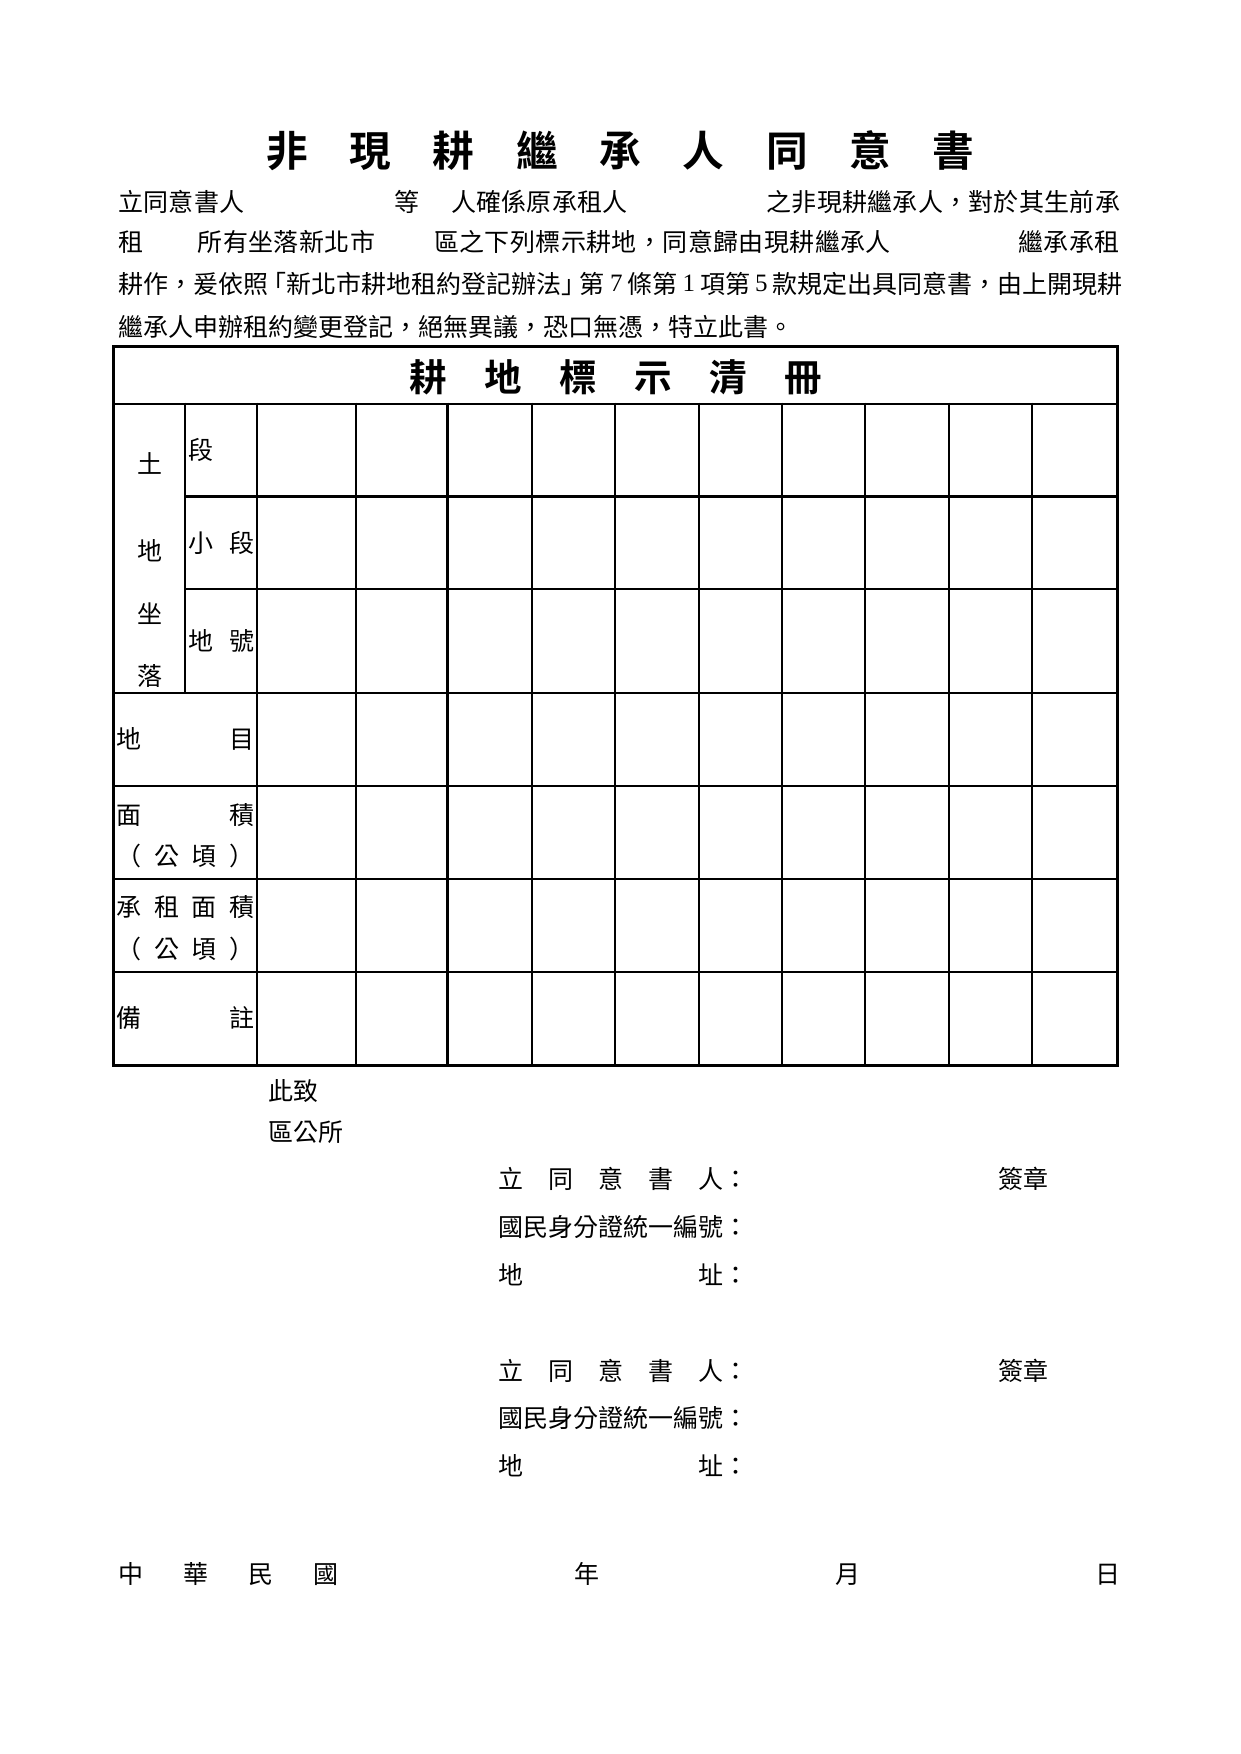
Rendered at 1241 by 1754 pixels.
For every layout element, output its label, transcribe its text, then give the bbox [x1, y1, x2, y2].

text 地 址： [499, 1246, 1122, 1294]
table_cell 地目 [115, 694, 256, 785]
text 中華民國 年 月 日 [118, 1533, 1122, 1596]
table_cell [258, 880, 355, 971]
table_cell [533, 880, 614, 971]
table_cell 地號 [186, 590, 256, 692]
text 此致 [118, 1067, 1122, 1108]
table_cell [533, 405, 614, 495]
table_cell [700, 880, 781, 971]
table_cell [616, 498, 698, 588]
table_cell [866, 787, 948, 878]
table_cell [449, 498, 531, 588]
table_cell [950, 405, 1031, 495]
table_cell [357, 880, 446, 971]
text 區公所 [118, 1108, 1122, 1150]
table_cell [533, 498, 614, 588]
table_cell [616, 405, 698, 495]
table_cell [533, 973, 614, 1063]
table_cell [866, 405, 948, 495]
table_cell 段 [186, 405, 256, 495]
table_cell [449, 405, 531, 495]
table_cell [950, 694, 1031, 785]
table_cell [700, 590, 781, 692]
table_cell [1033, 880, 1116, 971]
table_cell [357, 694, 446, 785]
table_cell [1033, 498, 1116, 588]
table_cell [700, 787, 781, 878]
table_cell [258, 405, 355, 495]
table_cell [449, 590, 531, 692]
table_header 耕 地 標 示 清 冊 [115, 348, 1116, 402]
table_cell [783, 973, 864, 1063]
table_cell [1033, 694, 1116, 785]
table_cell [1033, 973, 1116, 1063]
table_cell [616, 973, 698, 1063]
table_cell [258, 787, 355, 878]
table_cell [357, 973, 446, 1063]
table_cell [258, 590, 355, 692]
table_cell [357, 787, 446, 878]
table_cell 承租面積 （公頃） [115, 880, 256, 971]
table_cell [783, 590, 864, 692]
table_cell [866, 498, 948, 588]
table_cell [950, 880, 1031, 971]
table_cell [783, 405, 864, 495]
text 地 址： [499, 1437, 1122, 1485]
table_cell [1033, 787, 1116, 878]
table_cell [357, 405, 446, 495]
table_cell 面積 （公頃） [115, 787, 256, 878]
table_cell [616, 590, 698, 692]
table_cell [950, 787, 1031, 878]
text 立 同 意 書 人： 簽章 [499, 1342, 1122, 1389]
table_cell [449, 787, 531, 878]
table_cell [950, 498, 1031, 588]
table_cell [700, 973, 781, 1063]
text 立同意書人 等 人確係原承租人 之非現耕繼承人，對於其生前承租 所有坐落新北市 區之下列標示耕地，同意歸由現耕繼承人 繼承承租耕作，爰依照「新北市耕地租約登記辦法」第7條第1項第5款規定出具同意書，由上開現耕繼承人申辦租約變更登記，絕無異議，恐口無憑，特立此書。 [118, 178, 1122, 345]
table_cell 小段 [186, 498, 256, 588]
text 國民身分證統一編號： [499, 1198, 1122, 1246]
table_cell [449, 973, 531, 1063]
table_cell [866, 590, 948, 692]
table_cell [616, 787, 698, 878]
text 立 同 意 書 人： 簽章 [499, 1150, 1122, 1198]
table_cell [616, 880, 698, 971]
table_cell [783, 880, 864, 971]
table_cell [783, 787, 864, 878]
table_cell [700, 694, 781, 785]
table_cell [866, 694, 948, 785]
table_cell [533, 590, 614, 692]
table_cell [700, 405, 781, 495]
text 非 現 耕 繼 承 人 同 意 書 [118, 118, 1122, 178]
table_cell [357, 498, 446, 588]
table_cell [449, 880, 531, 971]
table_cell [866, 973, 948, 1063]
table_cell 土 地 坐 落 [115, 405, 184, 692]
text 國民身分證統一編號： [499, 1389, 1122, 1437]
table_cell 備註 [115, 973, 256, 1063]
table_cell [616, 694, 698, 785]
table_cell [1033, 405, 1116, 495]
table_cell [783, 498, 864, 588]
table_cell [950, 590, 1031, 692]
table_cell [866, 880, 948, 971]
table_cell [258, 694, 355, 785]
table_cell [258, 973, 355, 1063]
table_cell [783, 694, 864, 785]
table_cell [1033, 590, 1116, 692]
table_cell [357, 590, 446, 692]
table_cell [258, 498, 355, 588]
table_cell [533, 787, 614, 878]
table_cell [950, 973, 1031, 1063]
table_cell [449, 694, 531, 785]
table_cell [533, 694, 614, 785]
table_cell [700, 498, 781, 588]
